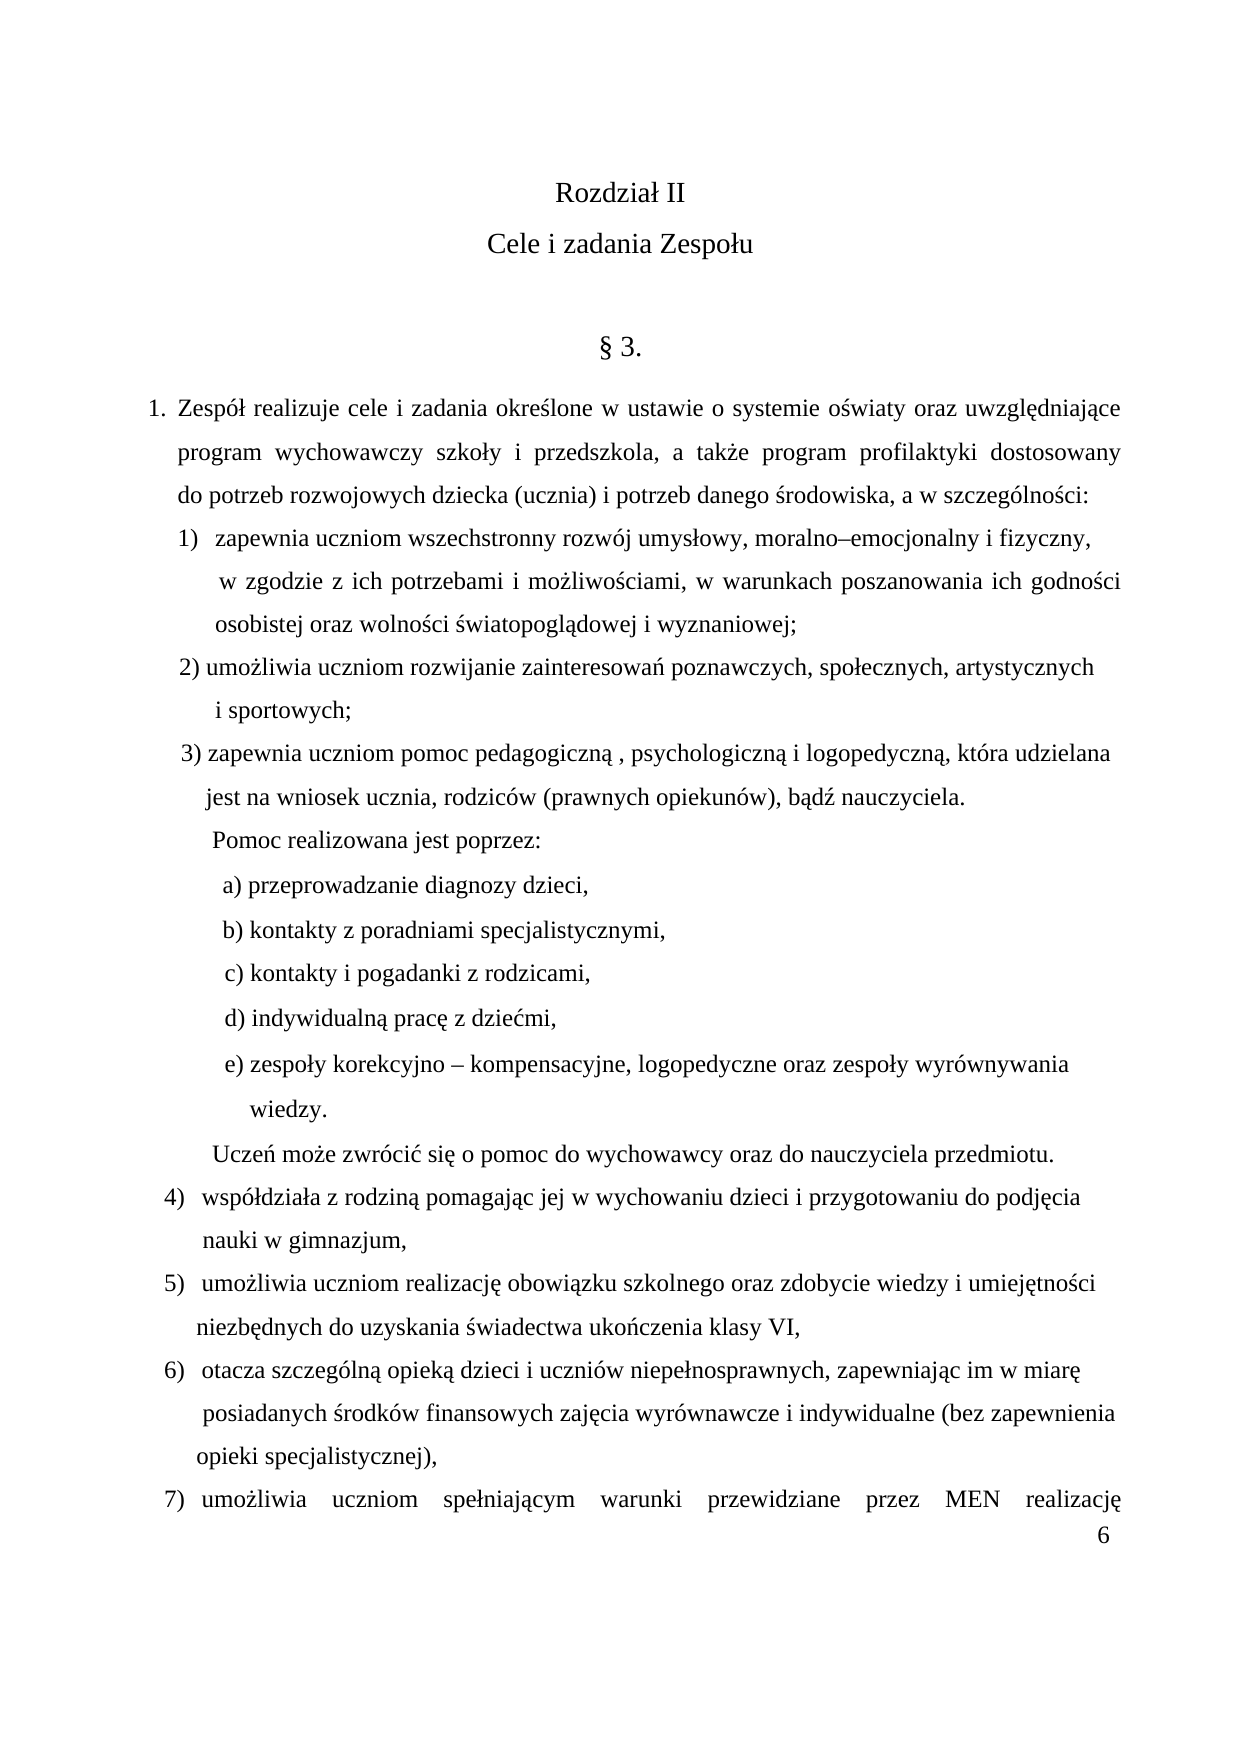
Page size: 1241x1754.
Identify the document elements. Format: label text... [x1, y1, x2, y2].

text 3) zapewnia uczniom pomoc pedagogiczną , psychologiczną i logopedyczną, która udzielana [156, 738, 1131, 767]
text c) kontakty i pogadanki z rodzicami, [193, 958, 1122, 987]
text jest na wniosek ucznia, rodziców (prawnych opiekunów), bądź nauczyciela. [156, 782, 1131, 810]
text posiadanych środków finansowych zajęcia wyrównawcze i indywidualne (bez zapewnienia [177, 1398, 1122, 1427]
list umożliwia uczniom realizację obowiązku szkolnego oraz zdobycie wiedzy i umiejętności [164, 1268, 1122, 1297]
text niezbędnych do uzyskania świadectwa ukończenia klasy VI, [177, 1312, 1122, 1340]
text wiedzy. [193, 1094, 1122, 1123]
list umożliwia uczniom spełniającym warunki przewidziane przez MEN realizację [164, 1484, 1122, 1513]
text b) kontakty z poradniami specjalistycznymi, [197, 915, 1122, 944]
text opieki specjalistycznej), [177, 1441, 1122, 1470]
text d) indywidualną pracę z dziećmi, [193, 1003, 1122, 1032]
text Cele i zadania Zespołu [118, 226, 1122, 259]
text Uczeń może zwrócić się o pomoc do wychowawcy oraz do nauczyciela przedmiotu. [118, 1139, 1122, 1168]
text e) zespoły korekcyjno – kompensacyjne, logopedyczne oraz zespoły wyrównywania [193, 1049, 1122, 1077]
text Pomoc realizowana jest poprzez: [156, 825, 1131, 853]
text w zgodzie z ich potrzebami i możliwościami, w warunkach poszanowania ich godności osobistej oraz wolności światopoglądowej i wyznaniowej; [215, 566, 1122, 638]
list Zespół realizuje cele i zadania określone w ustawie o systemie oświaty oraz uwzględniające program wychowawczy szkoły i przedszkola, a także program profilaktyki dostosowany do potrzeb rozwojowych dziecka (ucznia) i potrzeb danego środowiska, a w szczególności: [148, 393, 1122, 508]
text nauki w gimnazjum, [177, 1225, 1122, 1254]
list współdziała z rodziną pomagając jej w wychowaniu dzieci i przygotowaniu do podjęcia [164, 1182, 1122, 1211]
text § 3. [118, 329, 1122, 362]
text 2) umożliwia uczniom rozwijanie zainteresowań poznawczych, społecznych, artystycznych [148, 652, 1122, 681]
text i sportowych; [121, 695, 956, 724]
list otacza szczególną opieką dzieci i uczniów niepełnosprawnych, zapewniając im w miarę [164, 1355, 1122, 1383]
list zapewnia uczniom wszechstronny rozwój umysłowy, moralno–emocjonalny i fizyczny, [177, 523, 1122, 552]
text Rozdział II [118, 176, 1122, 209]
text a) przeprowadzanie diagnozy dzieci, [197, 870, 1122, 899]
